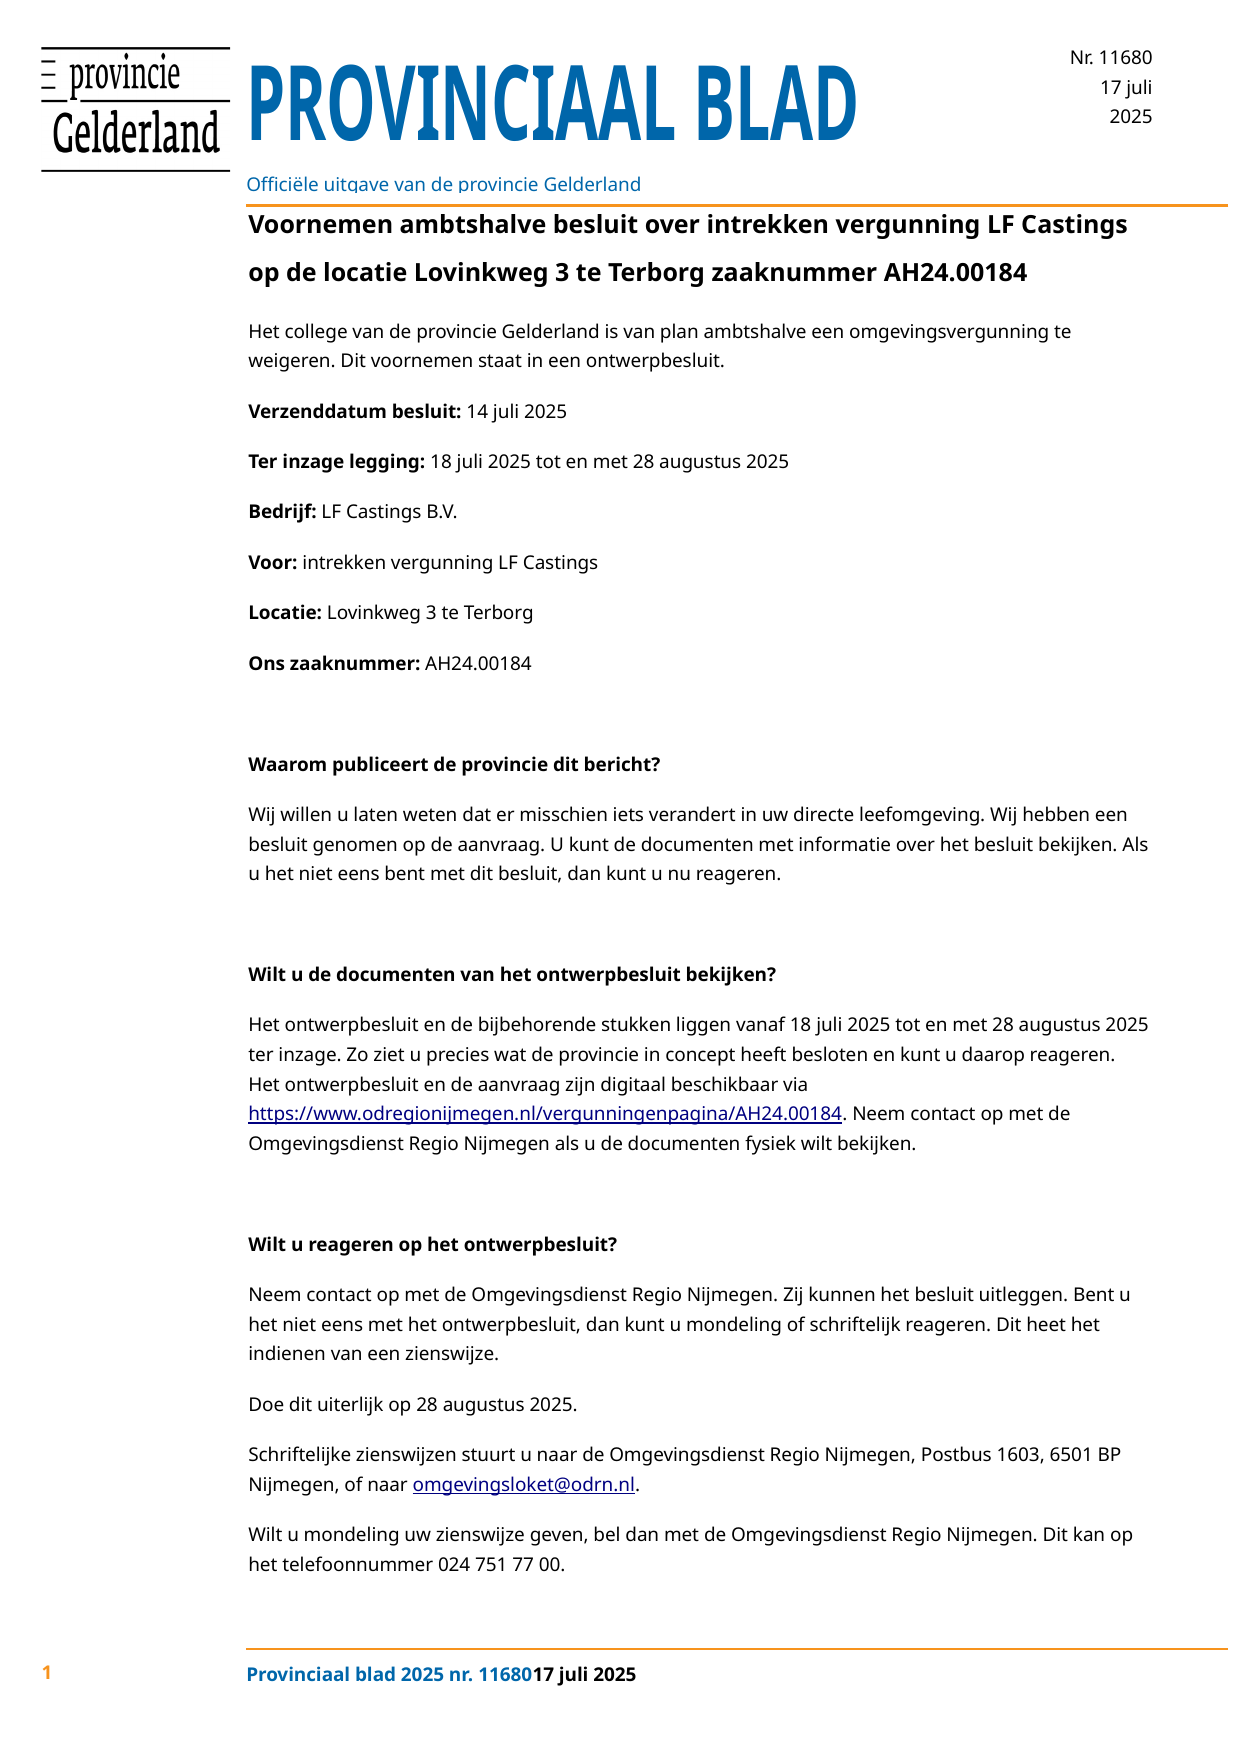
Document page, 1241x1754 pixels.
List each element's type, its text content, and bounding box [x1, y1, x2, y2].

text Bedrijf: LF Castings B.V. [248, 499, 1152, 524]
text Waarom publiceert de provincie dit bericht? [248, 751, 1152, 777]
text Ons zaaknummer: AH24.00184 [248, 650, 1152, 676]
picture [41, 47, 231, 172]
text Locatie: Lovinkweg 3 te Terborg [248, 599, 1152, 625]
text Doe dit uiterlijk op 28 augustus 2025. [248, 1391, 1152, 1417]
text Het ontwerpbesluit en de bijbehorende stukken liggen vanaf 18 juli 2025 tot en met 28 augustus 2025 ter inzage. Zo ziet u precies wat de provincie in concept heeft besloten en kunt u daarop reageren. Het ontwerpbesluit en de aanvraag zijn digitaal beschikbaar via https://www.odregionijmegen.nl/vergunningenpagina/AH24.00184. Neem contact op met de Omgevingsdienst Regio Nijmegen als u de documenten fysiek wilt bekijken. [248, 1012, 1152, 1156]
text Het college van de provincie Gelderland is van plan ambtshalve een omgevingsvergunning te weigeren. Dit voornemen staat in een ontwerpbesluit. [248, 318, 1152, 373]
text Wilt u reageren op het ontwerpbesluit? [248, 1231, 1152, 1257]
text Schriftelijke zienswijzen stuurt u naar de Omgevingsdienst Regio Nijmegen, Postbus 1603, 6501 BP Nijmegen, of naar omgevingsloket@odrn.nl. [248, 1441, 1152, 1497]
text Wilt u de documenten van het ontwerpbesluit bekijken? [248, 961, 1152, 987]
text Wij willen u laten weten dat er misschien iets verandert in uw directe leefomgeving. Wij hebben een besluit genomen op de aanvraag. U kunt de documenten met informatie over het besluit bekijken. Als u het niet eens bent met dit besluit, dan kunt u nu reageren. [248, 801, 1152, 886]
text Neem contact op met de Omgevingsdienst Regio Nijmegen. Zij kunnen het besluit uitleggen. Bent u het niet eens met het ontwerpbesluit, dan kunt u mondeling of schriftelijk reageren. Dit heet het indienen van een zienswijze. [248, 1281, 1152, 1366]
text Voor: intrekken vergunning LF Castings [248, 549, 1152, 575]
text Wilt u mondeling uw zienswijze geven, bel dan met de Omgevingsdienst Regio Nijmegen. Dit kan op het telefoonnummer 024 751 77 00. [248, 1521, 1152, 1577]
text Ter inzage legging: 18 juli 2025 tot en met 28 augustus 2025 [248, 448, 1152, 474]
text Verzenddatum besluit: 14 juli 2025 [248, 398, 1152, 424]
text Voornemen ambtshalve besluit over intrekken vergunning LF Castings op de locatie Lovinkweg 3 te Terborg zaaknummer AH24.00184 [248, 207, 1152, 288]
